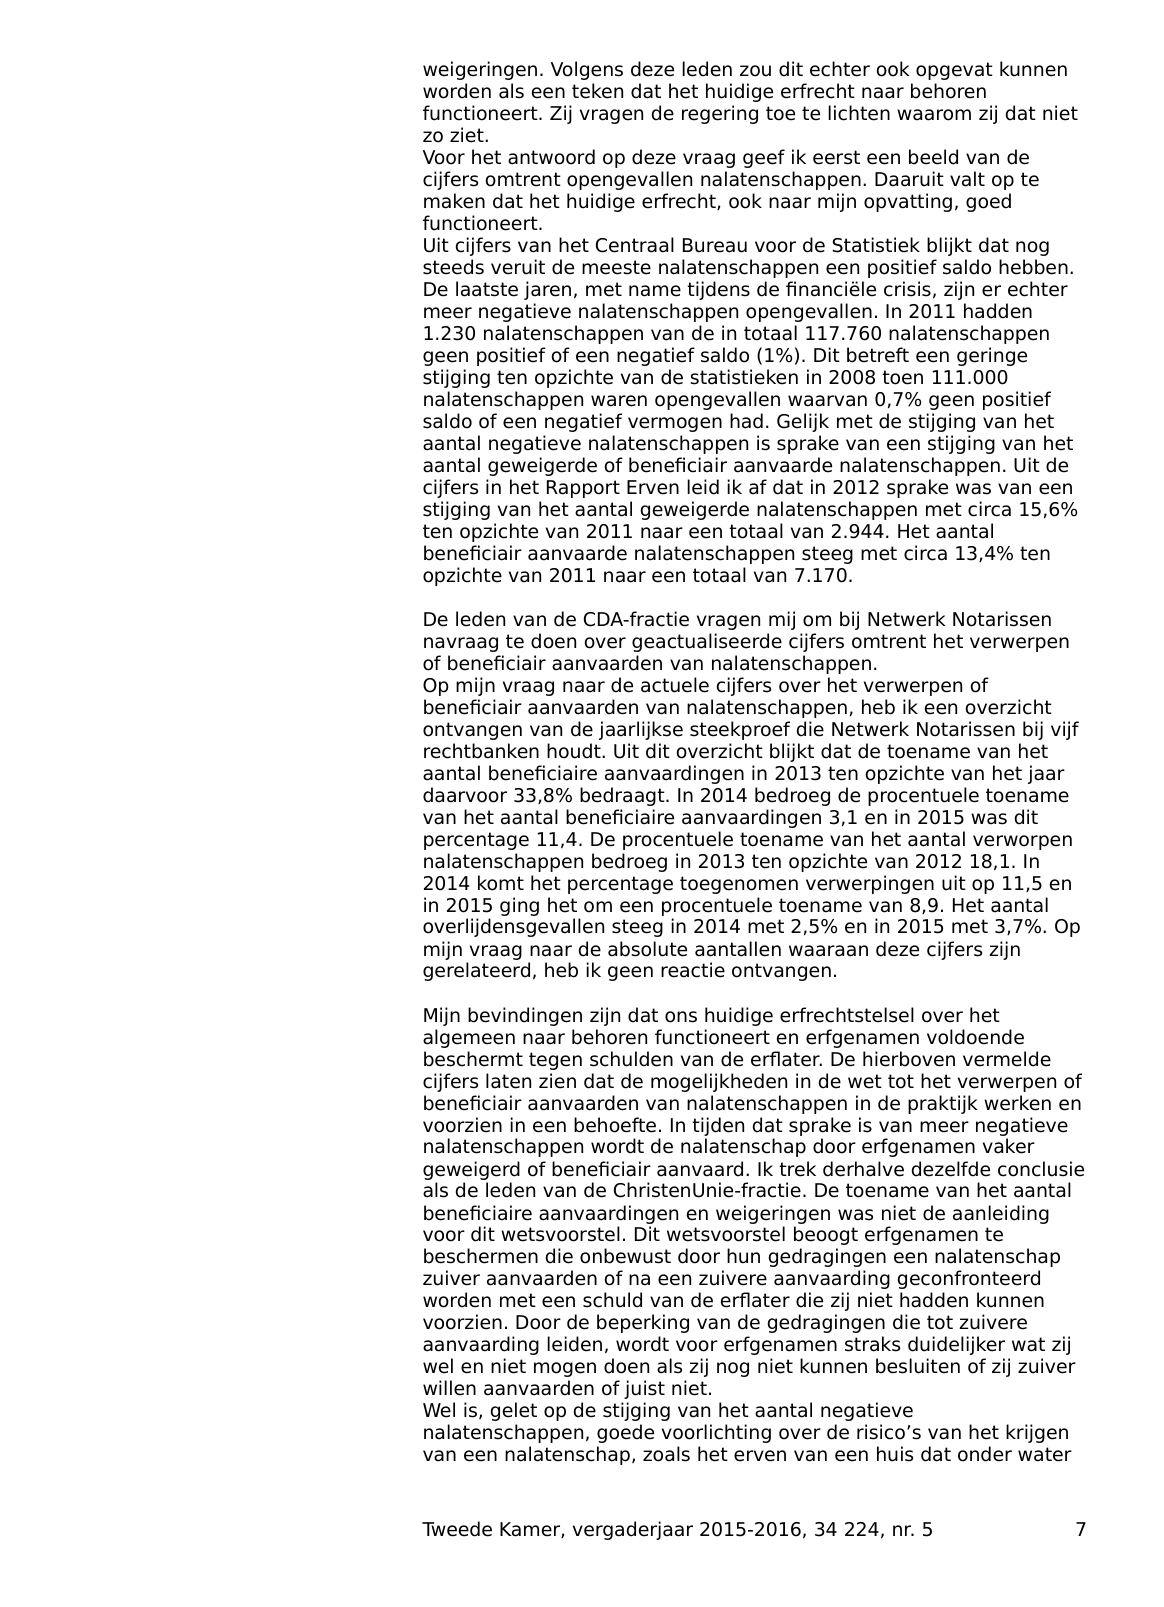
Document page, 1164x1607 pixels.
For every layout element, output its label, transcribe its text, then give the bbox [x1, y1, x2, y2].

text Voor het antwoord op deze vraag geef ik eerst een beeld van de cijfers omtrent opengevallen nalatenschappen. Daaruit valt op te maken dat het huidige erfrecht, ook naar mijn opvatting, goed functioneert. [422, 147, 1087, 235]
text Wel is, gelet op de stijging van het aantal negatieve nalatenschappen, goede voorlichting over de risico’s van het krijgen van een nalatenschap, zoals het erven van een huis dat onder water [422, 1400, 1087, 1466]
text Uit cijfers van het Centraal Bureau voor de Statistiek blijkt dat nog steeds veruit de meeste nalatenschappen een positief saldo hebben. De laatste jaren, met name tijdens de financiële crisis, zijn er echter meer negatieve nalatenschappen opengevallen. In 2011 hadden 1.230 nalatenschappen van de in totaal 117.760 nalatenschappen geen positief of een negatief saldo (1%). Dit betreft een geringe stijging ten opzichte van de statistieken in 2008 toen 111.000 nalatenschappen waren opengevallen waarvan 0,7% geen positief saldo of een negatief vermogen had. Gelijk met de stijging van het aantal negatieve nalatenschappen is sprake van een stijging van het aantal geweigerde of beneficiair aanvaarde nalatenschappen. Uit de cijfers in het Rapport Erven leid ik af dat in 2012 sprake was van een stijging van het aantal geweigerde nalatenschappen met circa 15,6% ten opzichte van 2011 naar een totaal van 2.944. Het aantal beneficiair aanvaarde nalatenschappen steeg met circa 13,4% ten opzichte van 2011 naar een totaal van 7.170. [422, 235, 1087, 587]
text De leden van de CDA-fractie vragen mij om bij Netwerk Notarissen navraag te doen over geactualiseerde cijfers omtrent het verwerpen of beneficiair aanvaarden van nalatenschappen. [422, 609, 1087, 675]
text weigeringen. Volgens deze leden zou dit echter ook opgevat kunnen worden als een teken dat het huidige erfrecht naar behoren functioneert. Zij vragen de regering toe te lichten waarom zij dat niet zo ziet. [422, 59, 1087, 147]
text Mijn bevindingen zijn dat ons huidige erfrechtstelsel over het algemeen naar behoren functioneert en erfgenamen voldoende beschermt tegen schulden van de erflater. De hierboven vermelde cijfers laten zien dat de mogelijkheden in de wet tot het verwerpen of beneficiair aanvaarden van nalatenschappen in de praktijk werken en voorzien in een behoefte. In tijden dat sprake is van meer negatieve nalatenschappen wordt de nalatenschap door erfgenamen vaker geweigerd of beneficiair aanvaard. Ik trek derhalve dezelfde conclusie als de leden van de ChristenUnie-fractie. De toename van het aantal beneficiaire aanvaardingen en weigeringen was niet de aanleiding voor dit wetsvoorstel. Dit wetsvoorstel beoogt erfgenamen te beschermen die onbewust door hun gedragingen een nalatenschap zuiver aanvaarden of na een zuivere aanvaarding geconfronteerd worden met een schuld van de erflater die zij niet hadden kunnen voorzien. Door de beperking van de gedragingen die tot zuivere aanvaarding leiden, wordt voor erfgenamen straks duidelijker wat zij wel en niet mogen doen als zij nog niet kunnen besluiten of zij zuiver willen aanvaarden of juist niet. [422, 1004, 1087, 1400]
text Op mijn vraag naar de actuele cijfers over het verwerpen of beneficiair aanvaarden van nalatenschappen, heb ik een overzicht ontvangen van de jaarlijkse steekproef die Netwerk Notarissen bij vijf rechtbanken houdt. Uit dit overzicht blijkt dat de toename van het aantal beneficiaire aanvaardingen in 2013 ten opzichte van het jaar daarvoor 33,8% bedraagt. In 2014 bedroeg de procentuele toename van het aantal beneficiaire aanvaardingen 3,1 en in 2015 was dit percentage 11,4. De procentuele toename van het aantal verworpen nalatenschappen bedroeg in 2013 ten opzichte van 2012 18,1. In 2014 komt het percentage toegenomen verwerpingen uit op 11,5 en in 2015 ging het om een procentuele toename van 8,9. Het aantal overlijdensgevallen steeg in 2014 met 2,5% en in 2015 met 3,7%. Op mijn vraag naar de absolute aantallen waaraan deze cijfers zijn gerelateerd, heb ik geen reactie ontvangen. [422, 675, 1087, 982]
